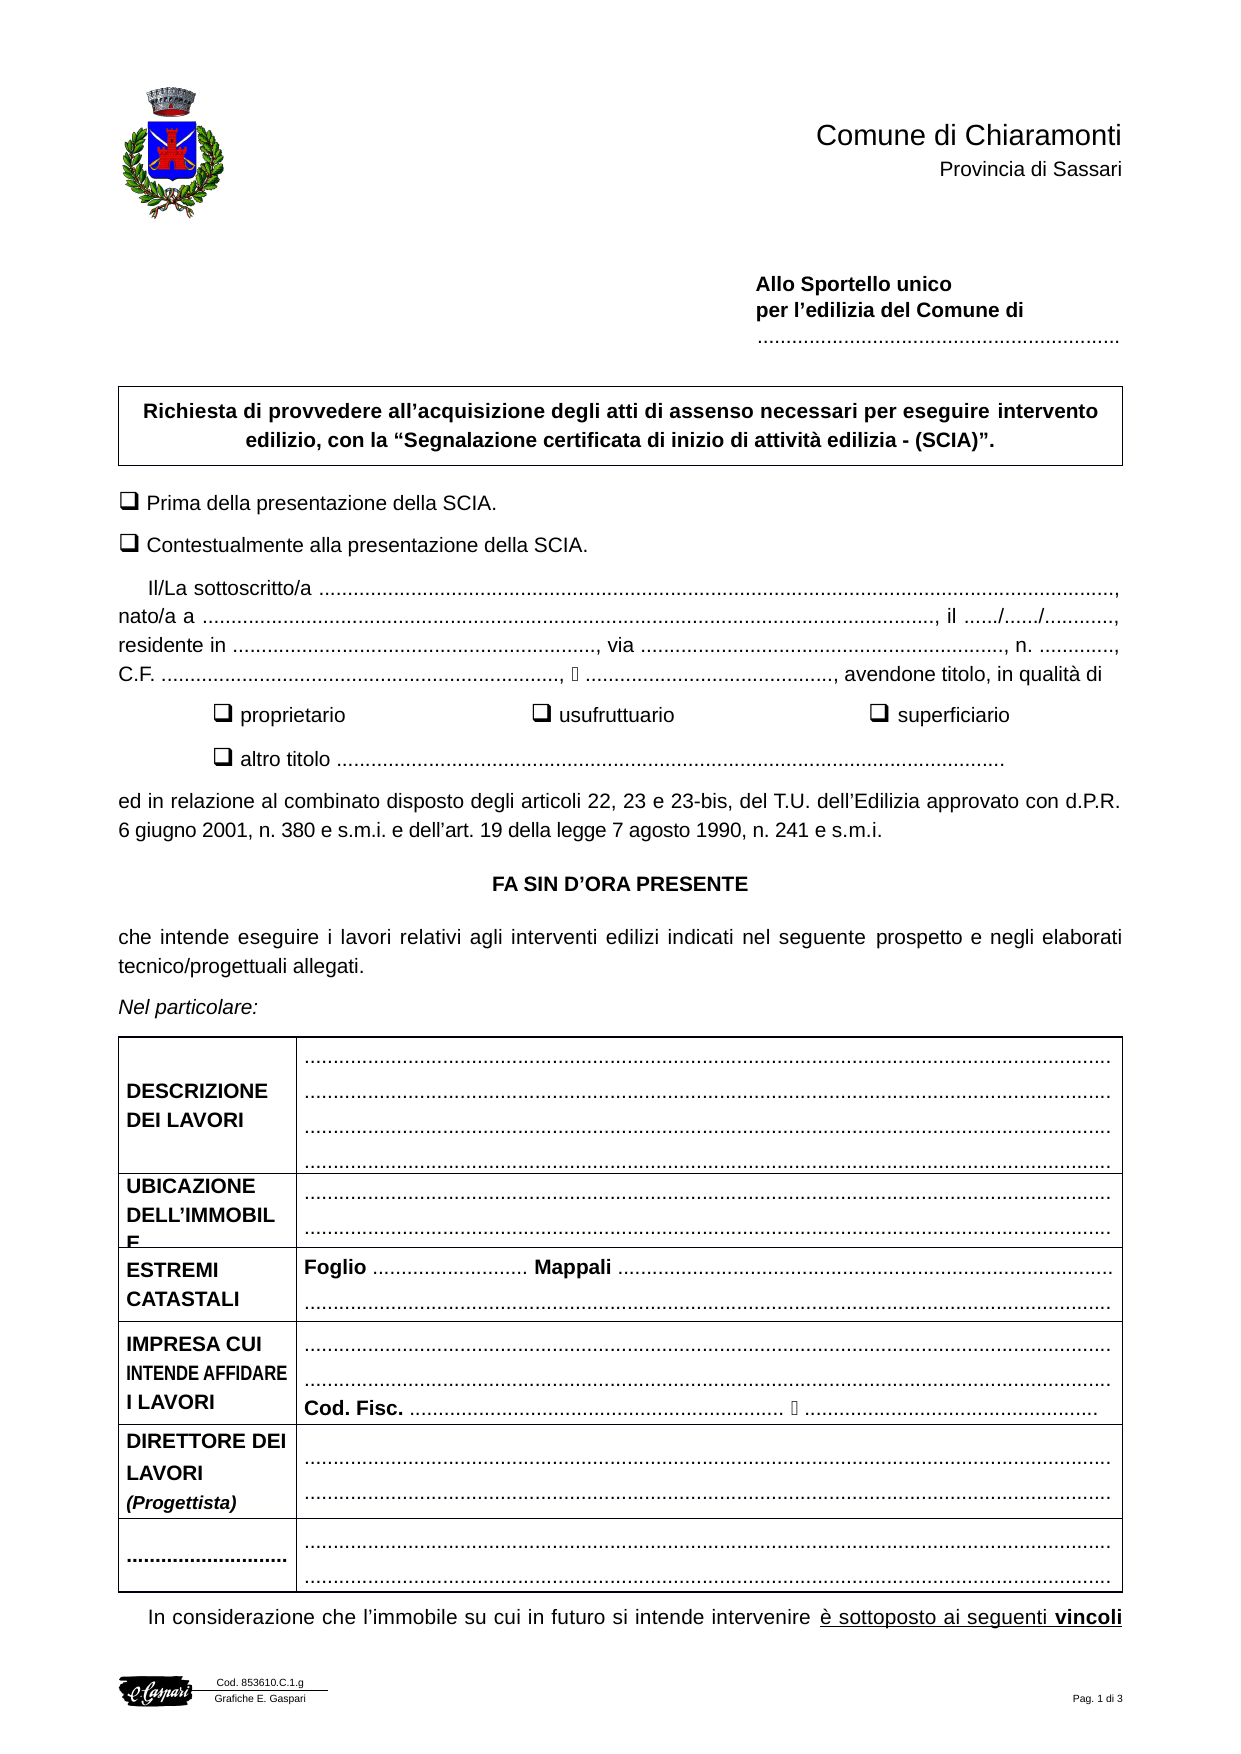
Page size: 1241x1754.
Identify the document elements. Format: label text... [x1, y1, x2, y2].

table_cell UBICAZIONE DELL’IMMOBILE [119, 1174, 296, 1247]
text In considerazione che l’immobile su cui in futuro si intende intervenire è sottoposto ai seguenti vincoli [118, 1605, 1122, 1629]
text Allo Sportello unico [755, 272, 1122, 296]
picture [122, 87, 224, 219]
text ed in relazione al combinato disposto degli articoli 22, 23 e 23-bis, del T.U. dell’Edilizia approvato con d.P.R. 6 giugno 2001, n. 380 e s.m.i. e dell’art. 19 della legge 7 agosto 1990, n. 241 e s.m.i. [118, 789, 1122, 842]
text FA SIN D’ORA PRESENTE [118, 871, 1122, 895]
table_cell ESTREMI CATASTALI [119, 1248, 296, 1321]
text Provincia di Sassari [224, 157, 1122, 181]
text per l’edilizia del Comune di [756, 298, 1122, 322]
table_cell ............................................................................................................................................ ............................................................................................................................................ Cod. Fisc. .................................................................  ................................................... [297, 1322, 1122, 1424]
text Nel particolare: [118, 995, 1122, 1019]
table_cell DIRETTORE DEI LAVORI (Progettista) [119, 1425, 296, 1518]
text che intende eseguire i lavori relativi agli interventi edilizi indicati nel seguente prospetto e negli elaborati tecnico/progettuali allegati. [118, 925, 1122, 978]
table_header Richiesta di provvedere all’acquisizione degli atti di assenso necessari per eseguire intervento edilizio, con la “Segnalazione certificata di inizio di attività edilizia - (SCIA)”. [119, 387, 1122, 464]
table_cell ............................................................................................................................................ ............................................................................................................................................ [297, 1519, 1122, 1591]
text  Contestualmente alla presentazione della SCIA. [118, 533, 1122, 558]
text Comune di Chiaramonti [224, 118, 1122, 152]
table_header ............................................................................................................................................ ............................................................................................................................................ ............................................................................................................................................ ............................................................................................................................................ [297, 1038, 1122, 1173]
text  Prima della presentazione della SCIA. [118, 491, 1122, 516]
table_cell IMPRESA CUI INTENDE AFFIDARE I LAVORI [119, 1322, 296, 1424]
text ............................................................... [756, 324, 1122, 348]
table_cell ............................................................................................................................................ ............................................................................................................................................ [297, 1174, 1122, 1247]
table_cell Foglio ........................... Mappali ...................................................................................... ............................................................................................................................................ [297, 1248, 1122, 1321]
text  proprietario  usufruttuario  superficiario [118, 703, 1122, 728]
picture [118, 1675, 193, 1707]
table_cell ............................ [119, 1519, 296, 1591]
table_header DESCRIZIONE DEI LAVORI [119, 1038, 296, 1173]
text Il/La sottoscritto/a .........................................................................................................................................., nato/a a ..............................................................................................................................., il ....../....../............, residente in ..............................................................., via ..............................................................., n. ............., C.F. .....................................................................,  ..........................................., avendone titolo, in qualità di [118, 576, 1122, 686]
text  altro titolo .................................................................................................................... [118, 746, 1122, 771]
table_cell ............................................................................................................................................ ............................................................................................................................................ [297, 1425, 1122, 1518]
